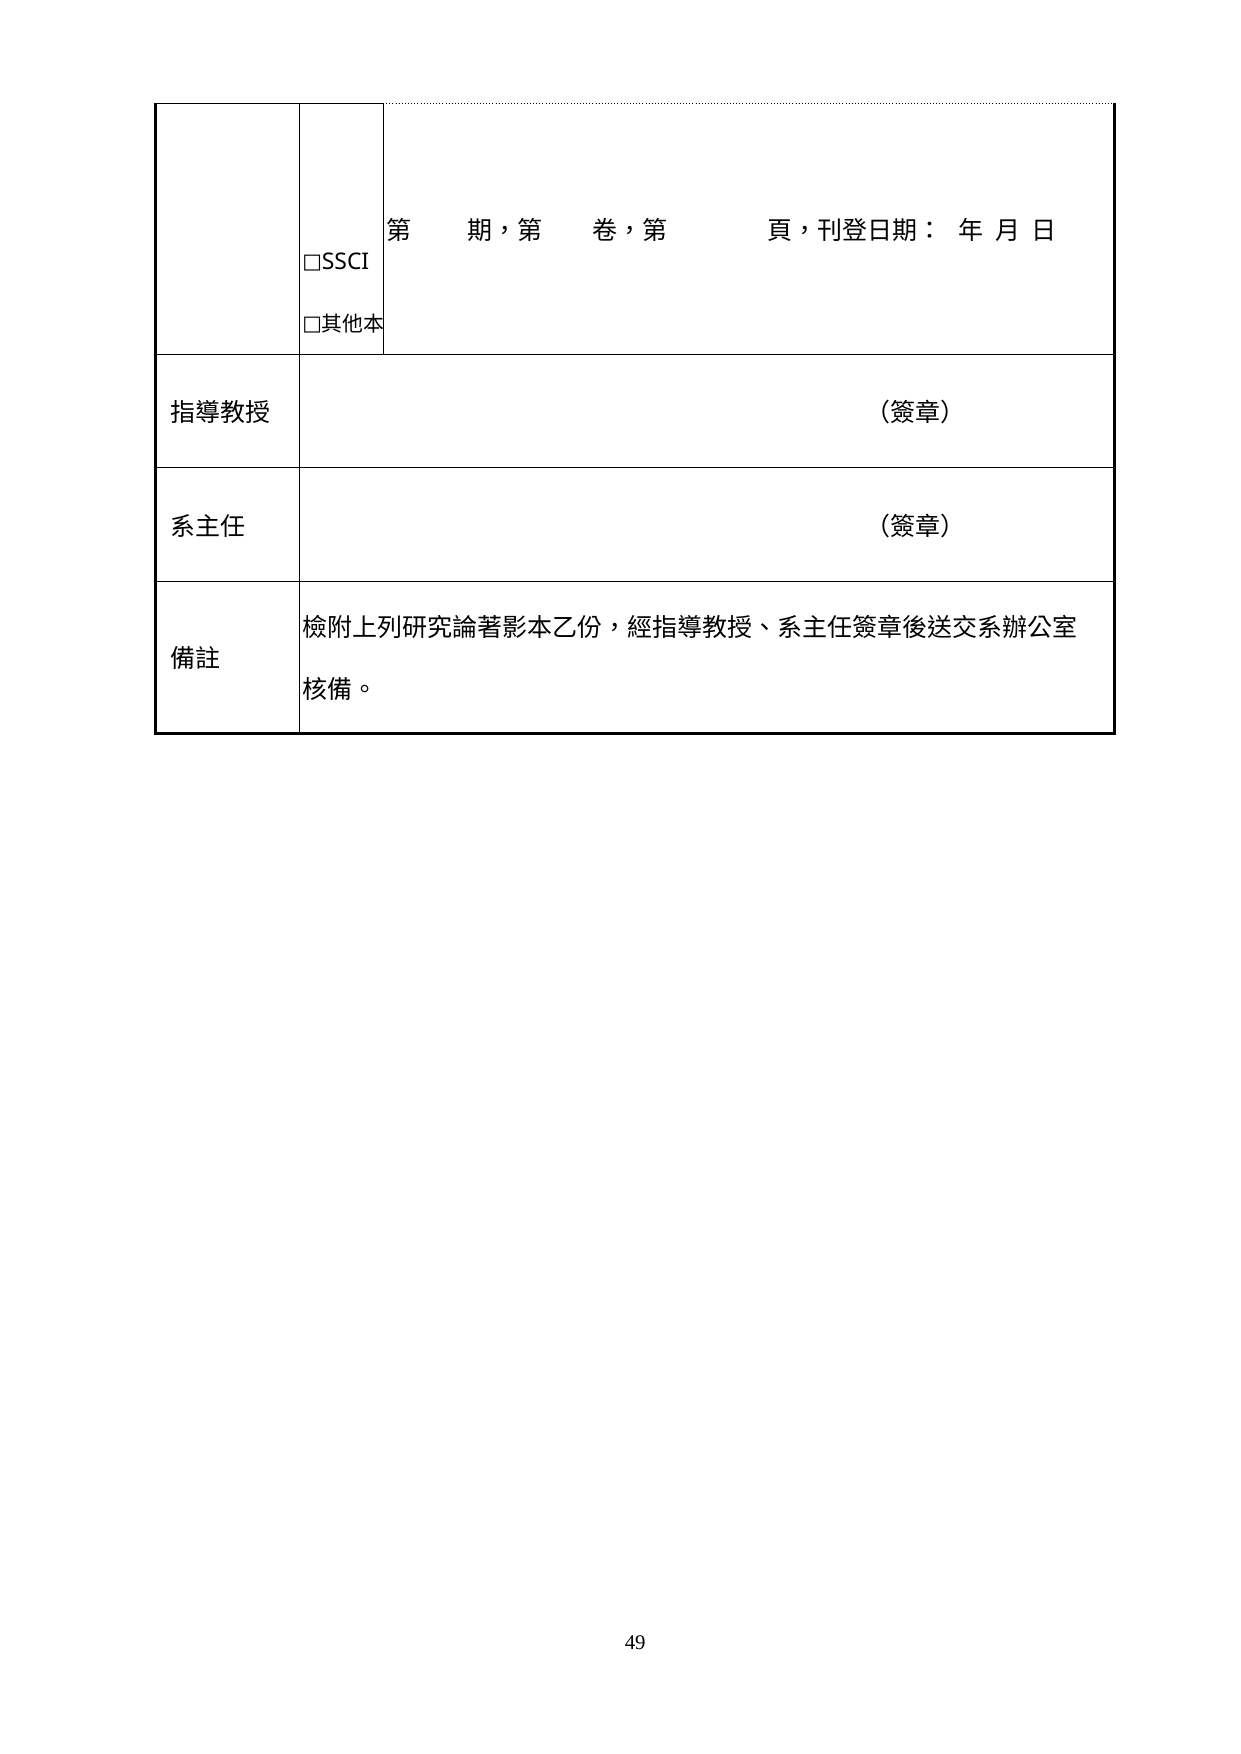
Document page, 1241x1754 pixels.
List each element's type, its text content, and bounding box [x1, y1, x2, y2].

table_cell 檢附上列研究論著影本乙份，經指導教授、系主任簽章後送交系辦公室核備。 [300, 582, 1113, 732]
table_cell 備註 [157, 582, 299, 732]
table_cell 第 期，第 卷，第 頁，刊登日期： 年 月 日 [384, 103, 1113, 353]
table_cell （簽章） [300, 355, 1113, 467]
table_cell 系主任 [157, 468, 299, 581]
table_cell [157, 104, 299, 353]
table_cell 指導教授 [157, 355, 299, 467]
table_cell （簽章） [300, 468, 1113, 581]
table_cell 第２篇 □TSCI □TSSCI □SCI □SSCI □其他本系認定期刊 [300, 104, 383, 353]
